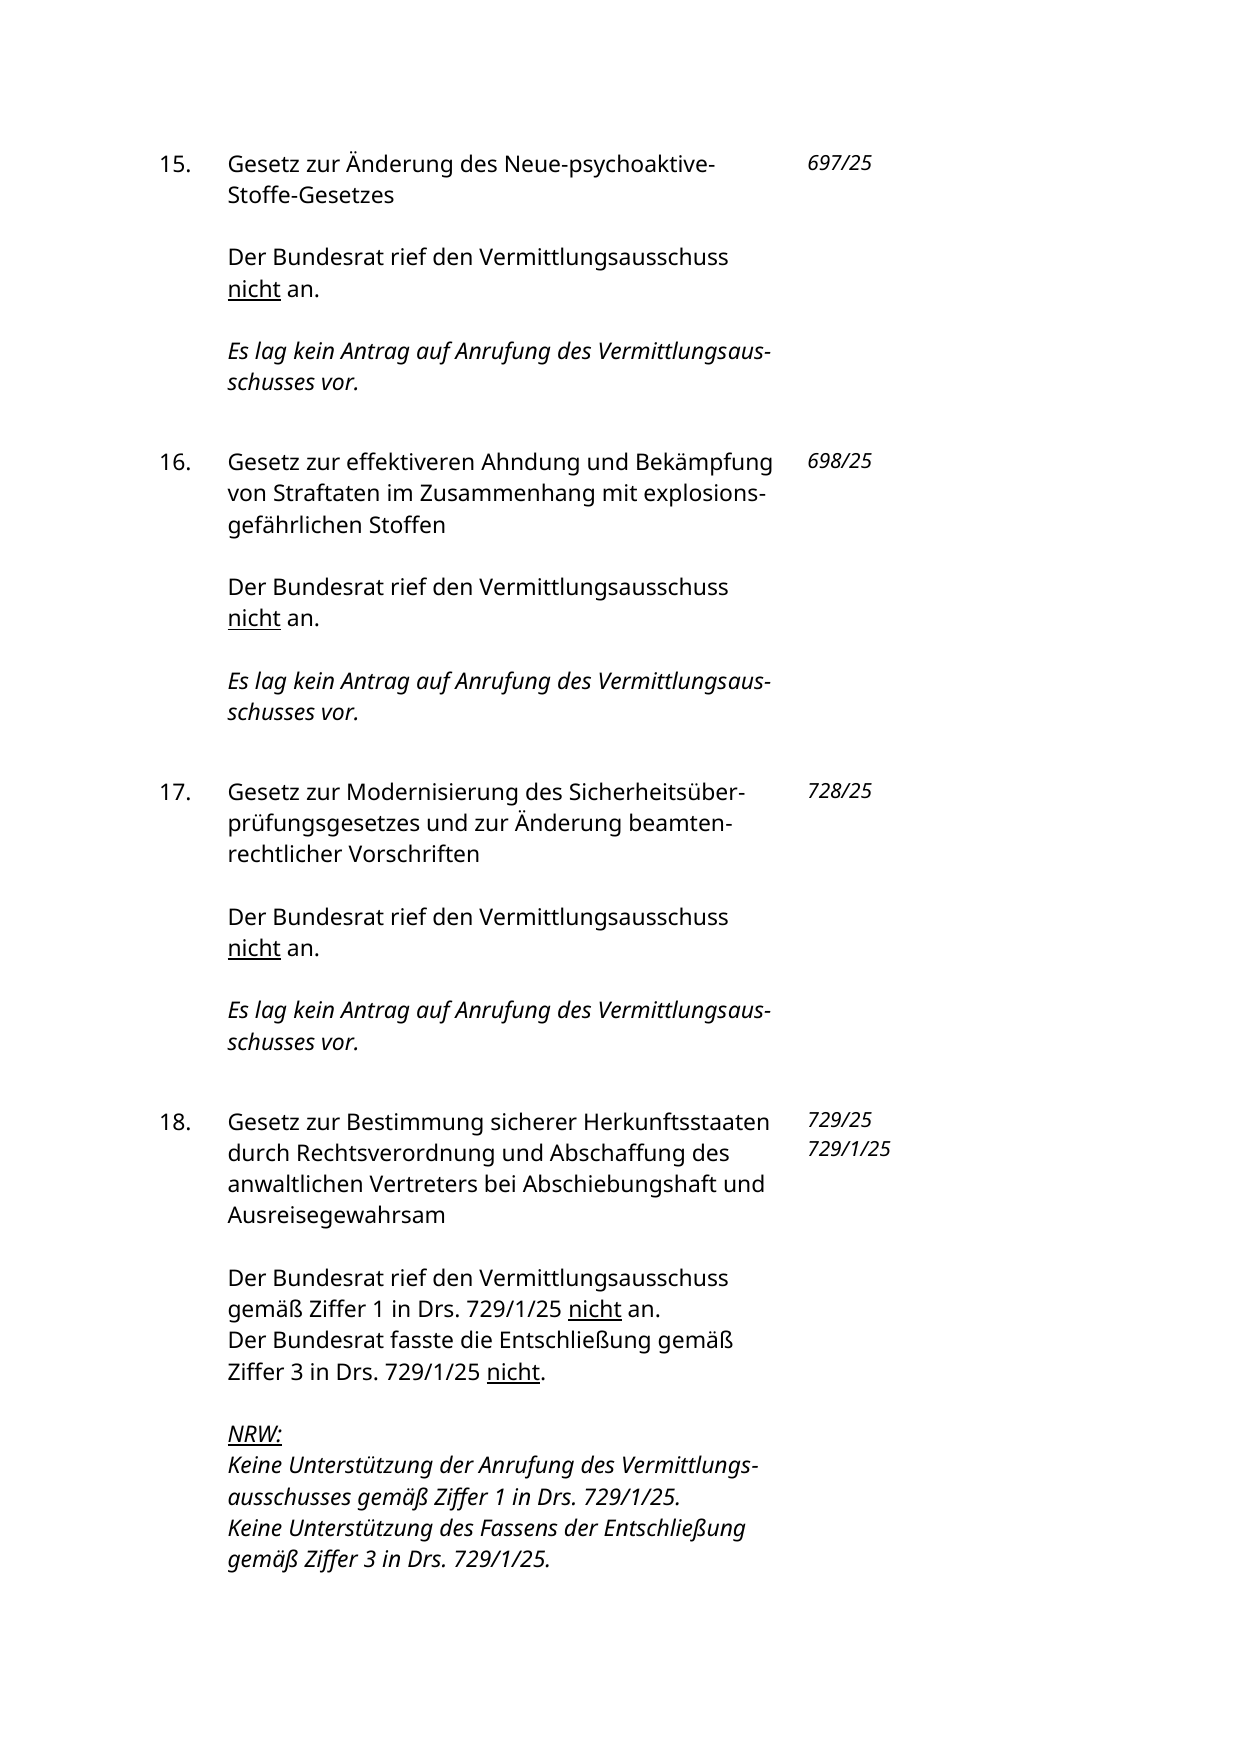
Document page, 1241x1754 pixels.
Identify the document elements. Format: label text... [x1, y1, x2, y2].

table_cell 17. [148, 776, 216, 1105]
table_cell Gesetz zur Änderung des Neue-psychoaktive-Stoffe-Gesetzes Der Bundesrat rief den Vermittlungsausschuss nicht an. Es lag kein Antrag auf Anrufung des Vermittlungs­aus­schusses vor. [216, 148, 796, 446]
table_cell 698/25 [796, 446, 974, 776]
table_cell Gesetz zur Bestimmung sicherer Herkunftsstaaten durch Rechtsverordnung und Abschaffung des anwaltlichen Vertreters bei Abschiebungshaft und Ausreisegewahrsam Der Bundesrat rief den Vermittlungsausschuss gemäß Ziffer 1 in Drs. 729/1/25 nicht an. Der Bundesrat fasste die Entschließung gemäß Ziffer 3 in Drs. 729/1/25 nicht. NRW: Keine Unterstützung der Anrufung des Vermittlungs­ausschusses gemäß Ziffer 1 in Drs. 729/1/25. Keine Unterstützung des Fassens der Entschließung gemäß Ziffer 3 in Drs. 729/1/25. [216, 1105, 796, 1623]
table_cell Gesetz zur Modernisierung des Sicherheitsüber­prüfungsgesetzes und zur Änderung beamten­rechtlicher Vorschriften Der Bundesrat rief den Vermittlungsausschuss nicht an. Es lag kein Antrag auf Anrufung des Vermittlungs­aus­schusses vor. [216, 776, 796, 1105]
table_cell 697/25 [796, 148, 974, 446]
table_cell 729/25 729/1/25 [796, 1105, 974, 1623]
table_cell 16. [148, 446, 216, 776]
table_cell Gesetz zur effektiveren Ahndung und Bekämpfung von Straftaten im Zusammenhang mit explosions­gefährlichen Stoffen Der Bundesrat rief den Vermittlungsausschuss nicht an. Es lag kein Antrag auf Anrufung des Vermittlungs­aus­schusses vor. [216, 446, 796, 776]
table_cell 728/25 [796, 776, 974, 1105]
table_cell 15. [148, 148, 216, 446]
table_cell 18. [148, 1105, 216, 1623]
